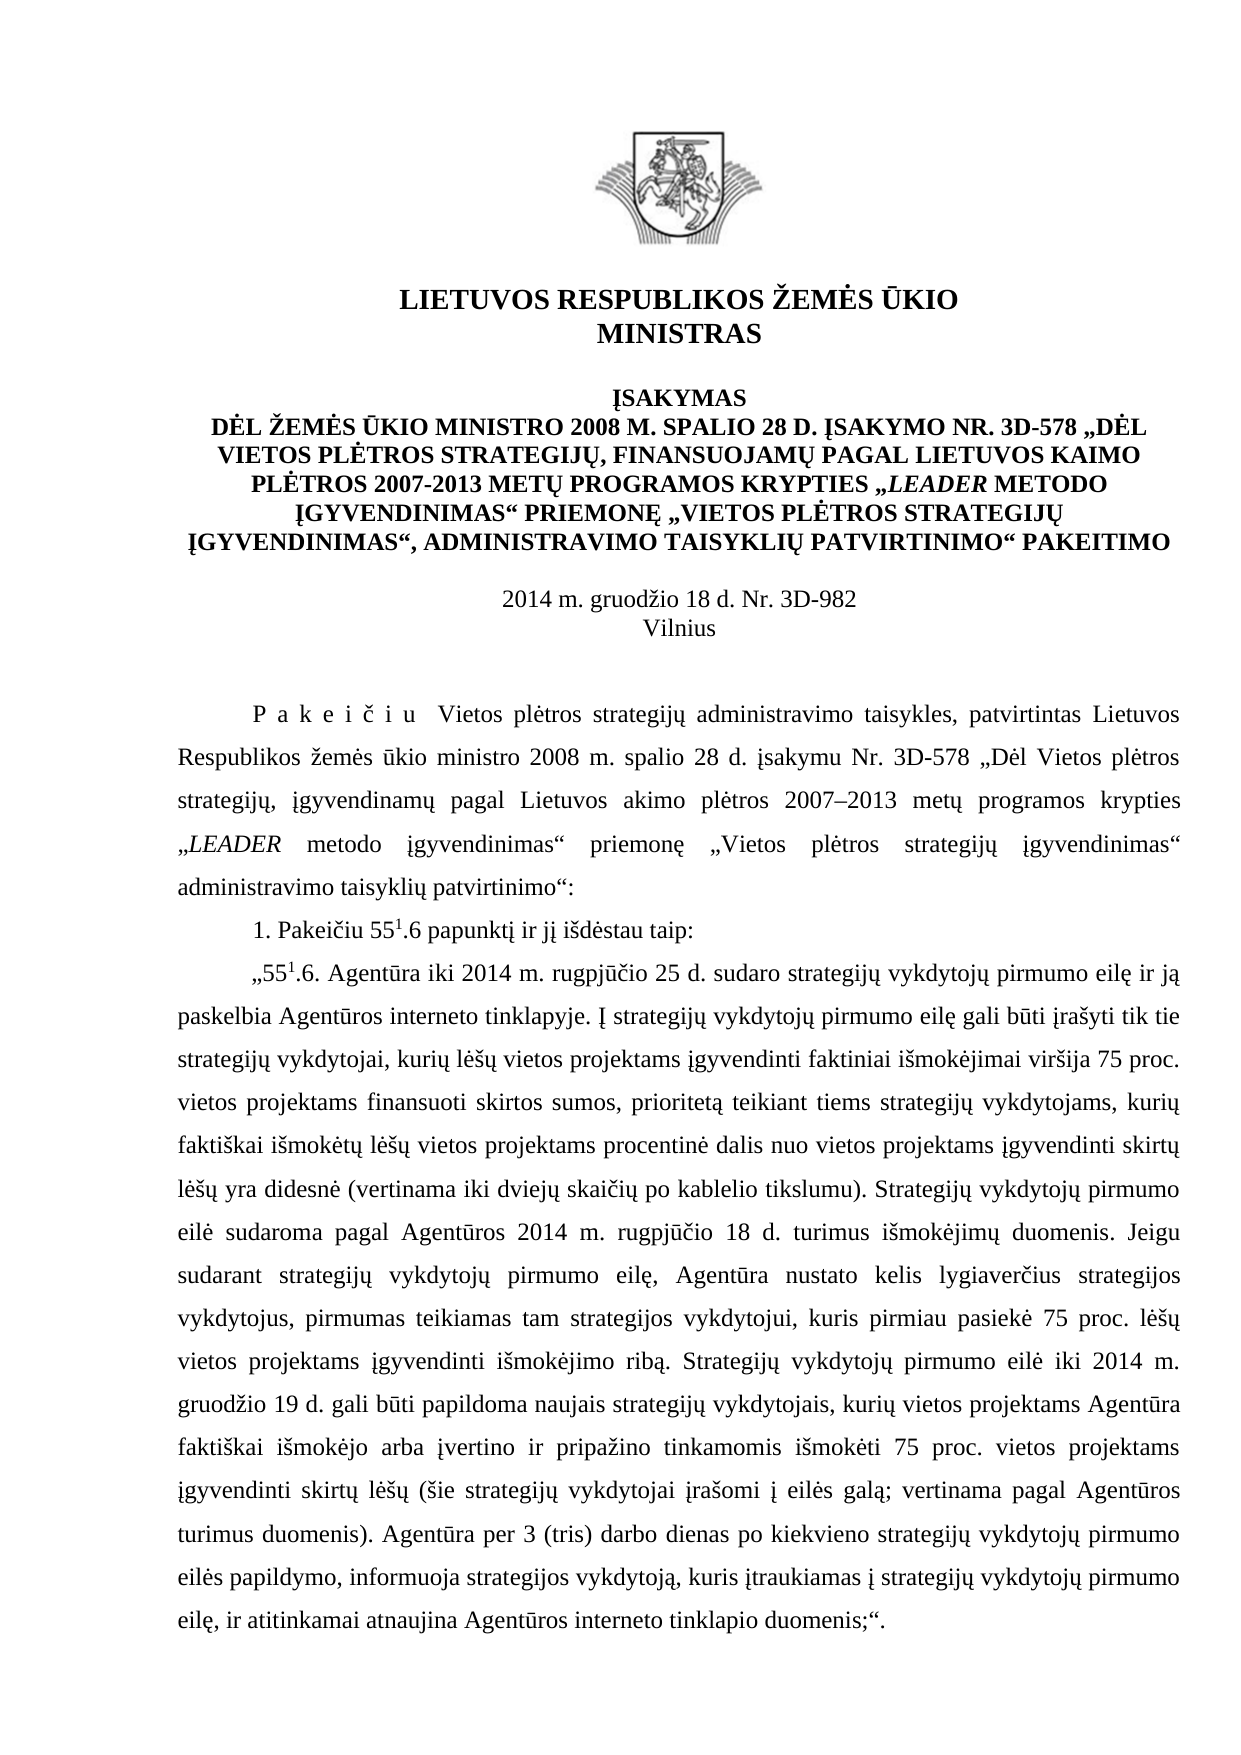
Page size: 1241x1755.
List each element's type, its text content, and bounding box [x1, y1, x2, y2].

text Vilnius [177, 613, 1181, 642]
text „551.6. Agentūra iki 2014 m. rugpjūčio 25 d. sudaro strategijų vykdytojų pirmumo eilę ir ją paskelbia Agentūros interneto tinklapyje. Į strategijų vykdytojų pirmumo eilę gali būti įrašyti tik tie strategijų vykdytojai, kurių lėšų vietos projektams įgyvendinti faktiniai išmokėjimai viršija 75 proc. vietos projektams finansuoti skirtos sumos, prioritetą teikiant tiems strategijų vykdytojams, kurių faktiškai išmokėtų lėšų vietos projektams procentinė dalis nuo vietos projektams įgyvendinti skirtų lėšų yra didesnė (vertinama iki dviejų skaičių po kablelio tikslumu). Strategijų vykdytojų pirmumo eilė sudaroma pagal Agentūros 2014 m. rugpjūčio 18 d. turimus išmokėjimų duomenis. Jeigu sudarant strategijų vykdytojų pirmumo eilę, Agentūra nustato kelis lygiaverčius strategijos vykdytojus, pirmumas teikiamas tam strategijos vykdytojui, kuris pirmiau pasiekė 75 proc. lėšų vietos projektams įgyvendinti išmokėjimo ribą. Strategijų vykdytojų pirmumo eilė iki 2014 m. gruodžio 19 d. gali būti papildoma naujais strategijų vykdytojais, kurių vietos projektams Agentūra faktiškai išmokėjo arba įvertino ir pripažino tinkamomis išmokėti 75 proc. vietos projektams įgyvendinti skirtų lėšų (šie strategijų vykdytojai įrašomi į eilės galą; vertinama pagal Agentūros turimus duomenis). Agentūra per 3 (tris) darbo dienas po kiekvieno strategijų vykdytojų pirmumo eilės papildymo, informuoja strategijos vykdytoją, kuris įtraukiamas į strategijų vykdytojų pirmumo eilę, ir atitinkamai atnaujina Agentūros interneto tinklapio duomenis;“. [177, 958, 1181, 1634]
text P a k e i č i u Vietos plėtros strategijų administravimo taisykles, patvirtintas Lietuvos Respublikos žemės ūkio ministro 2008 m. spalio 28 d. įsakymu Nr. 3D-578 „Dėl Vietos plėtros strategijų, įgyvendinamų pagal Lietuvos akimo plėtros 2007–2013 metų programos krypties „LEADER metodo įgyvendinimas“ priemonę „Vietos plėtros strategijų įgyvendinimas“ administravimo taisyklių patvirtinimo“: [177, 699, 1181, 901]
text 2014 m. gruodžio 18 d. Nr. 3D-982 [177, 584, 1181, 613]
text LIETUVOS RESPUBLIKOS ŽEMĖS ŪKIO [177, 282, 1181, 316]
text Dėl ŽEMĖS ŪKIO MINISTRO 2008 M. SPALIO 28 D. ĮSAKYMO NR. 3D-578 „DĖL VIETOS PLĖTROS STRATEGIJŲ, FINANSUOJAMŲ PAGAL LIETUVOS KAIMO PLĖTROS 2007-2013 METŲ PROGRAMOS KRYPTIES „LEADER METODO ĮGYVENDINIMAS“ PRIEMONĘ „VIETOS PLĖTROS STRATEGIJŲ ĮGYVENDINIMAS“, ADMINISTRAVIMO TAISYKLIŲ PATVIRTINIMO“ PAKEITIMO [177, 412, 1181, 556]
text ĮSAKYMAS [177, 383, 1181, 412]
text 1. Pakeičiu 551.6 papunktį ir jį išdėstau taip: [252, 915, 1181, 944]
text MINISTRAS [177, 316, 1181, 349]
